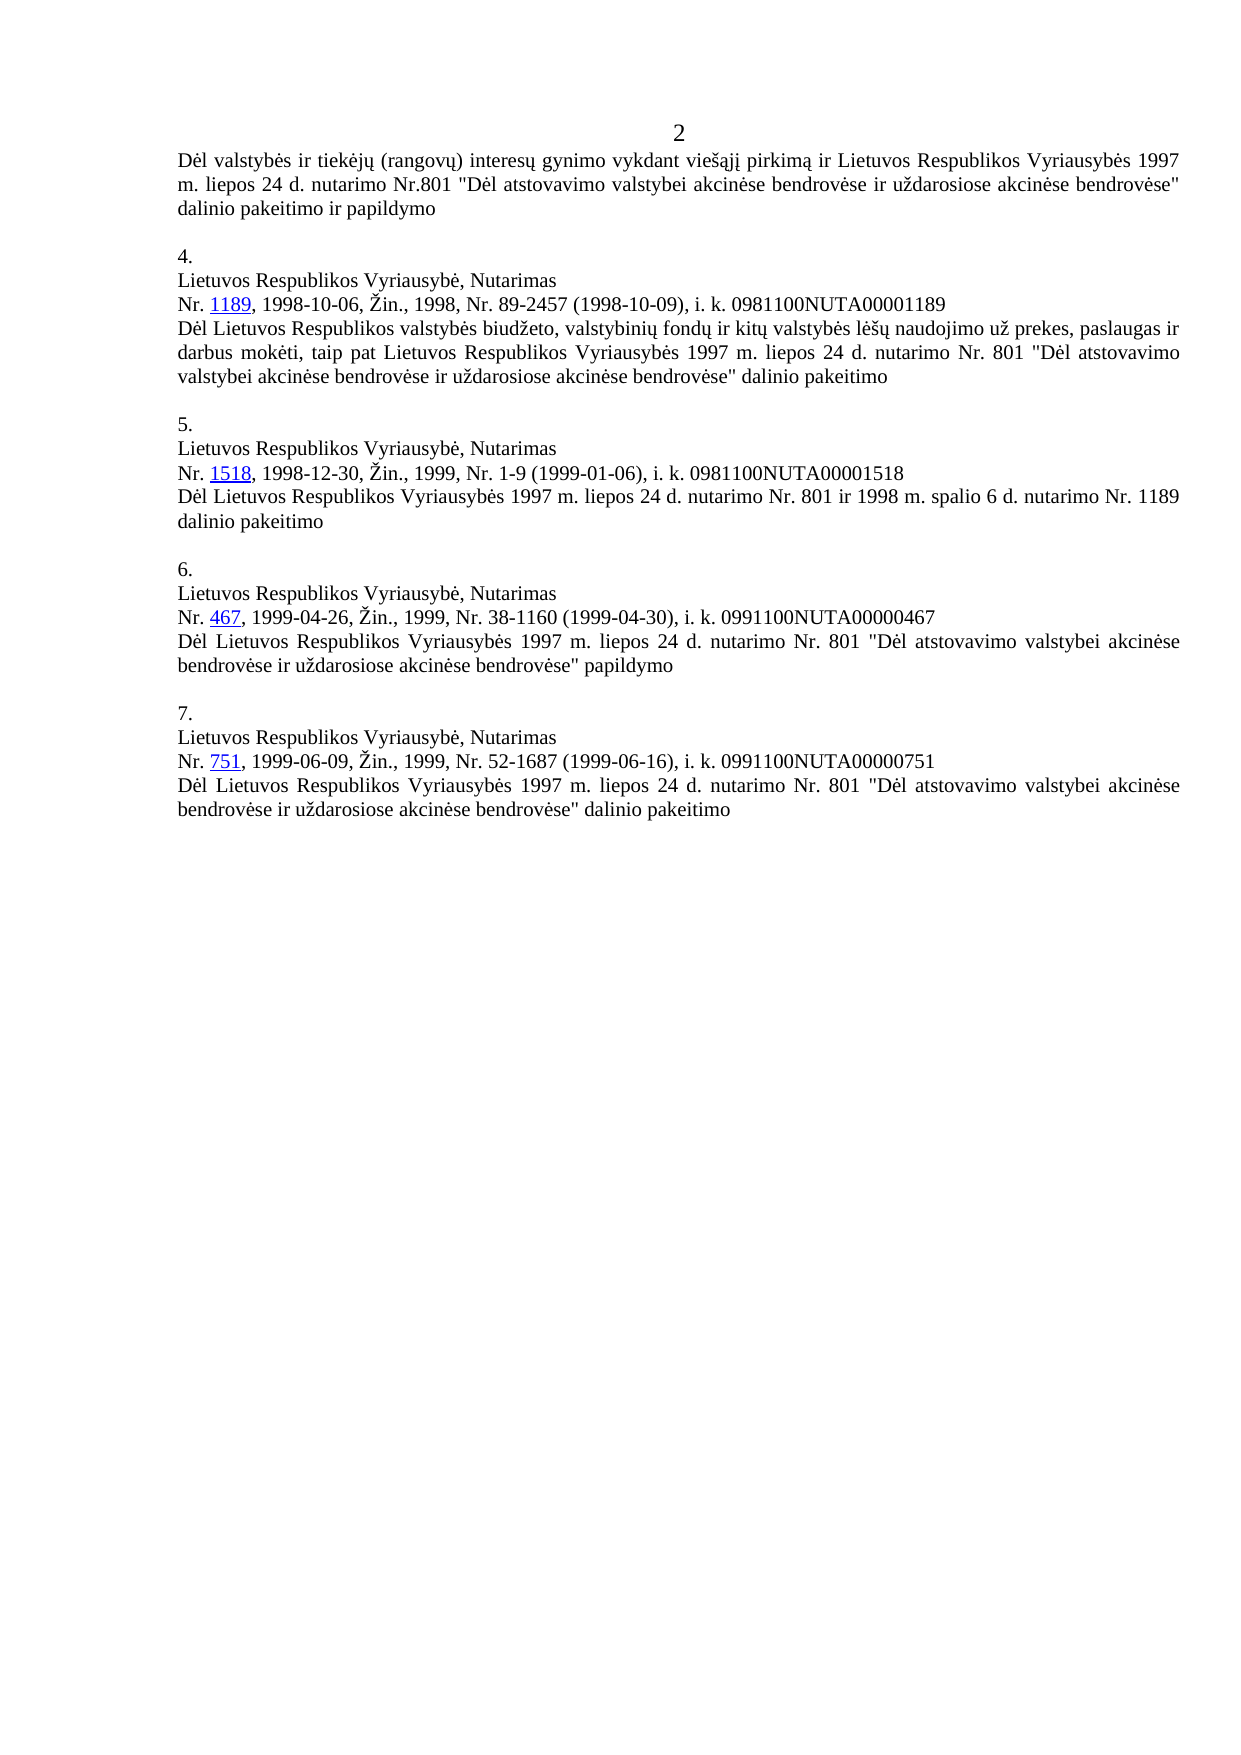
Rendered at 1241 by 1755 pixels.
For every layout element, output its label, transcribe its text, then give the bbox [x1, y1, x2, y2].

text 6. [177, 557, 1181, 581]
text 5. [177, 412, 1181, 436]
text Nr. 751, 1999-06-09, Žin., 1999, Nr. 52-1687 (1999-06-16), i. k. 0991100NUTA00000751 [177, 749, 1181, 773]
text Lietuvos Respublikos Vyriausybė, Nutarimas [177, 268, 1181, 292]
text 4. [177, 244, 1181, 268]
text Dėl Lietuvos Respublikos Vyriausybės 1997 m. liepos 24 d. nutarimo Nr. 801 ir 1998 m. spalio 6 d. nutarimo Nr. 1189 dalinio pakeitimo [177, 484, 1181, 533]
text Dėl valstybės ir tiekėjų (rangovų) interesų gynimo vykdant viešąjį pirkimą ir Lietuvos Respublikos Vyriausybės 1997 m. liepos 24 d. nutarimo Nr.801 "Dėl atstovavimo valstybei akcinėse bendrovėse ir uždarosiose akcinėse bendrovėse" dalinio pakeitimo ir papildymo [177, 148, 1181, 220]
text Nr. 1518, 1998-12-30, Žin., 1999, Nr. 1-9 (1999-01-06), i. k. 0981100NUTA00001518 [177, 460, 1181, 484]
text Dėl Lietuvos Respublikos valstybės biudžeto, valstybinių fondų ir kitų valstybės lėšų naudojimo už prekes, paslaugas ir darbus mokėti, taip pat Lietuvos Respublikos Vyriausybės 1997 m. liepos 24 d. nutarimo Nr. 801 "Dėl atstovavimo valstybei akcinėse bendrovėse ir uždarosiose akcinėse bendrovėse" dalinio pakeitimo [177, 316, 1181, 388]
text Dėl Lietuvos Respublikos Vyriausybės 1997 m. liepos 24 d. nutarimo Nr. 801 "Dėl atstovavimo valstybei akcinėse bendrovėse ir uždarosiose akcinėse bendrovėse" papildymo [177, 629, 1181, 677]
text Lietuvos Respublikos Vyriausybė, Nutarimas [177, 436, 1181, 460]
text Nr. 1189, 1998-10-06, Žin., 1998, Nr. 89-2457 (1998-10-09), i. k. 0981100NUTA00001189 [177, 292, 1181, 316]
text Lietuvos Respublikos Vyriausybė, Nutarimas [177, 581, 1181, 605]
text Dėl Lietuvos Respublikos Vyriausybės 1997 m. liepos 24 d. nutarimo Nr. 801 "Dėl atstovavimo valstybei akcinėse bendrovėse ir uždarosiose akcinėse bendrovėse" dalinio pakeitimo [177, 773, 1181, 821]
text Lietuvos Respublikos Vyriausybė, Nutarimas [177, 725, 1181, 749]
text 7. [177, 701, 1181, 725]
text Nr. 467, 1999-04-26, Žin., 1999, Nr. 38-1160 (1999-04-30), i. k. 0991100NUTA00000467 [177, 605, 1181, 629]
